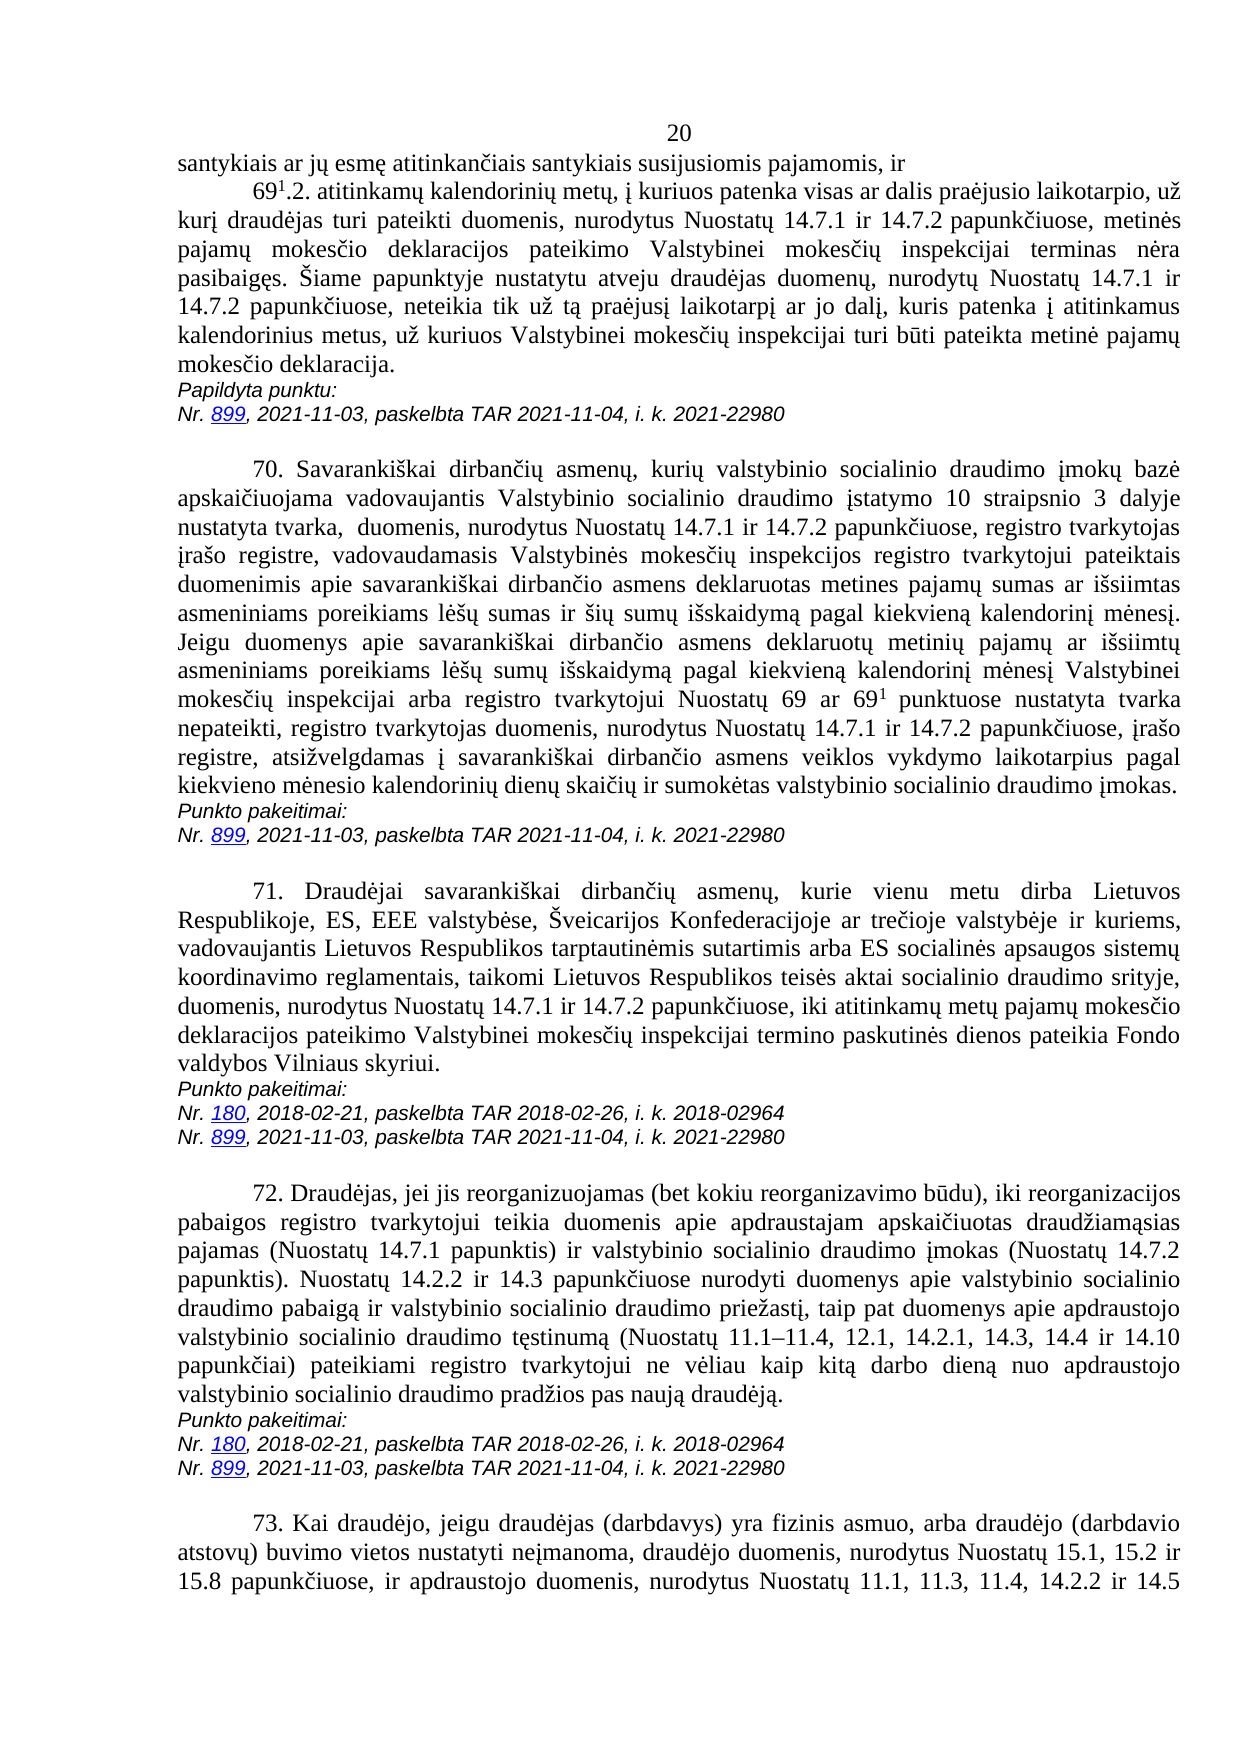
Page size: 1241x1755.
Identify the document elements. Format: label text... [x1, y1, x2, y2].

text Papildyta punktu: [177, 378, 1181, 402]
text Nr. 899, 2021-11-03, paskelbta TAR 2021-11-04, i. k. 2021-22980 [177, 823, 1181, 847]
text 71. Draudėjai savarankiškai dirbančių asmenų, kurie vienu metu dirba Lietuvos Respublikoje, ES, EEE valstybėse, Šveicarijos Konfederacijoje ar trečioje valstybėje ir kuriems, vadovaujantis Lietuvos Respublikos tarptautinėmis sutartimis arba ES socialinės apsaugos sistemų koordinavimo reglamentais, taikomi Lietuvos Respublikos teisės aktai socialinio draudimo srityje, duomenis, nurodytus Nuostatų 14.7.1 ir 14.7.2 papunkčiuose, iki atitinkamų metų pajamų mokesčio deklaracijos pateikimo Valstybinei mokesčių inspekcijai termino paskutinės dienos pateikia Fondo valdybos Vilniaus skyriui. [177, 876, 1181, 1077]
text Nr. 180, 2018-02-21, paskelbta TAR 2018-02-26, i. k. 2018-02964 [177, 1432, 1181, 1456]
text Punkto pakeitimai: [177, 1077, 1181, 1101]
text Nr. 180, 2018-02-21, paskelbta TAR 2018-02-26, i. k. 2018-02964 [177, 1101, 1181, 1125]
text Punkto pakeitimai: [177, 799, 1181, 823]
text 691.2. atitinkamų kalendorinių metų, į kuriuos patenka visas ar dalis praėjusio laikotarpio, už kurį draudėjas turi pateikti duomenis, nurodytus Nuostatų 14.7.1 ir 14.7.2 papunkčiuose, metinės pajamų mokesčio deklaracijos pateikimo Valstybinei mokesčių inspekcijai terminas nėra pasibaigęs. Šiame papunktyje nustatytu atveju draudėjas duomenų, nurodytų Nuostatų 14.7.1 ir 14.7.2 papunkčiuose, neteikia tik už tą praėjusį laikotarpį ar jo dalį, kuris patenka į atitinkamus kalendorinius metus, už kuriuos Valstybinei mokesčių inspekcijai turi būti pateikta metinė pajamų mokesčio deklaracija. [177, 176, 1181, 378]
text Punkto pakeitimai: [177, 1408, 1181, 1432]
text Nr. 899, 2021-11-03, paskelbta TAR 2021-11-04, i. k. 2021-22980 [177, 1456, 1181, 1480]
text 70. Savarankiškai dirbančių asmenų, kurių valstybinio socialinio draudimo įmokų bazė apskaičiuojama vadovaujantis Valstybinio socialinio draudimo įstatymo 10 straipsnio 3 dalyje nustatyta tvarka, duomenis, nurodytus Nuostatų 14.7.1 ir 14.7.2 papunkčiuose, registro tvarkytojas įrašo registre, vadovaudamasis Valstybinės mokesčių inspekcijos registro tvarkytojui pateiktais duomenimis apie savarankiškai dirbančio asmens deklaruotas metines pajamų sumas ar išsiimtas asmeniniams poreikiams lėšų sumas ir šių sumų išskaidymą pagal kiekvieną kalendorinį mėnesį. Jeigu duomenys apie savarankiškai dirbančio asmens deklaruotų metinių pajamų ar išsiimtų asmeniniams poreikiams lėšų sumų išskaidymą pagal kiekvieną kalendorinį mėnesį Valstybinei mokesčių inspekcijai arba registro tvarkytojui Nuostatų 69 ar 691 punktuose nustatyta tvarka nepateikti, registro tvarkytojas duomenis, nurodytus Nuostatų 14.7.1 ir 14.7.2 papunkčiuose, įrašo registre, atsižvelgdamas į savarankiškai dirbančio asmens veiklos vykdymo laikotarpius pagal kiekvieno mėnesio kalendorinių dienų skaičių ir sumokėtas valstybinio socialinio draudimo įmokas. [177, 454, 1181, 799]
text Nr. 899, 2021-11-03, paskelbta TAR 2021-11-04, i. k. 2021-22980 [177, 402, 1181, 426]
text santykiais ar jų esmę atitinkančiais santykiais susijusiomis pajamomis, ir [177, 148, 1181, 176]
text 73. Kai draudėjo, jeigu draudėjas (darbdavys) yra fizinis asmuo, arba draudėjo (darbdavio atstovų) buvimo vietos nustatyti neįmanoma, draudėjo duomenis, nurodytus Nuostatų 15.1, 15.2 ir 15.8 papunkčiuose, ir apdraustojo duomenis, nurodytus Nuostatų 11.1, 11.3, 11.4, 14.2.2 ir 14.5 [177, 1508, 1181, 1595]
text Nr. 899, 2021-11-03, paskelbta TAR 2021-11-04, i. k. 2021-22980 [177, 1125, 1181, 1149]
text 72. Draudėjas, jei jis reorganizuojamas (bet kokiu reorganizavimo būdu), iki reorganizacijos pabaigos registro tvarkytojui teikia duomenis apie apdraustajam apskaičiuotas draudžiamąsias pajamas (Nuostatų 14.7.1 papunktis) ir valstybinio socialinio draudimo įmokas (Nuostatų 14.7.2 papunktis). Nuostatų 14.2.2 ir 14.3 papunkčiuose nurodyti duomenys apie valstybinio socialinio draudimo pabaigą ir valstybinio socialinio draudimo priežastį, taip pat duomenys apie apdraustojo valstybinio socialinio draudimo tęstinumą (Nuostatų 11.1–11.4, 12.1, 14.2.1, 14.3, 14.4 ir 14.10 papunkčiai) pateikiami registro tvarkytojui ne vėliau kaip kitą darbo dieną nuo apdraustojo valstybinio socialinio draudimo pradžios pas naują draudėją. [177, 1178, 1181, 1408]
